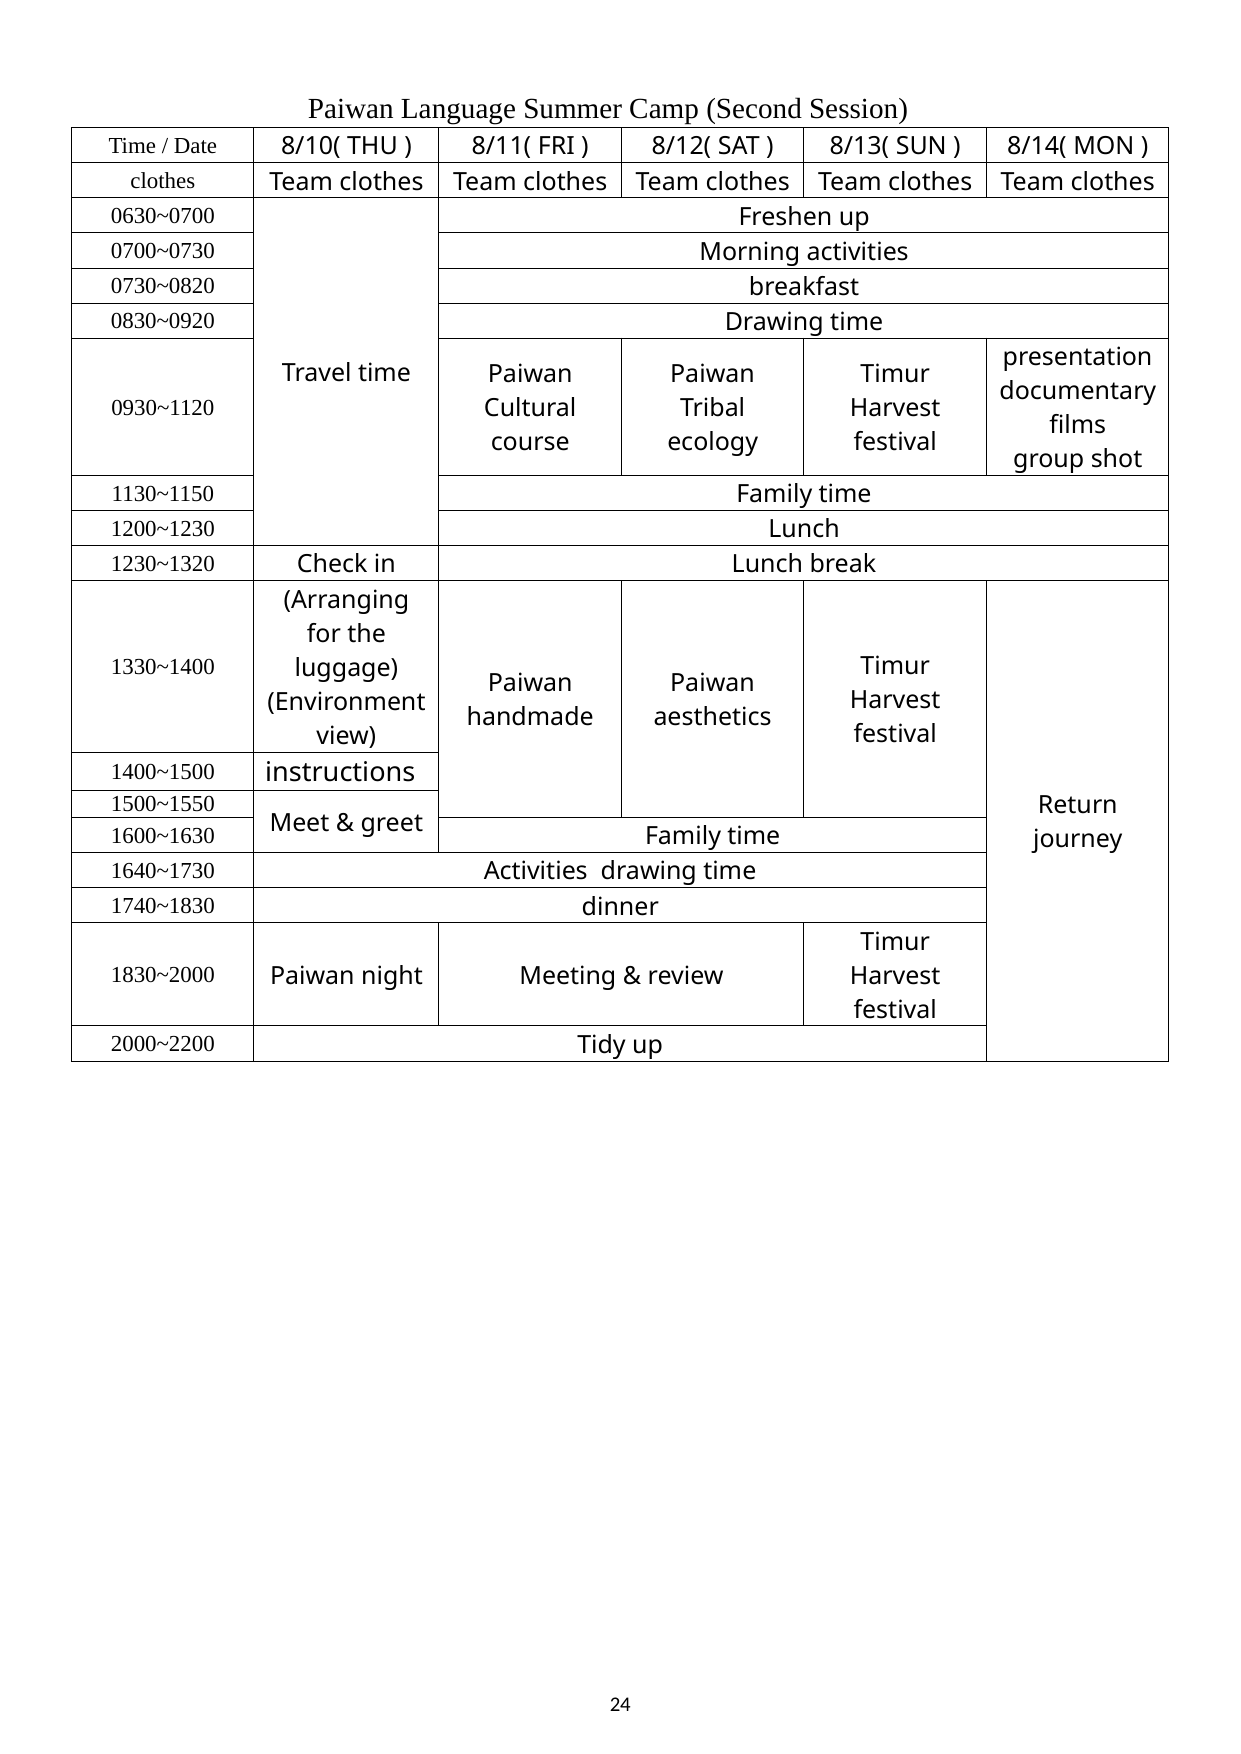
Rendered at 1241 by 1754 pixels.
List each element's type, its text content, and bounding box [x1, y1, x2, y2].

table_cell Travel time [254, 198, 438, 545]
table_cell Freshen up [439, 198, 1168, 232]
table_cell (Arranging for the luggage) (Environment view) [254, 581, 438, 752]
table_cell Drawing time [439, 304, 1168, 338]
table_cell 0700~0730 [72, 233, 253, 267]
table_cell instructions [254, 753, 438, 789]
table_cell 1330~1400 [72, 581, 253, 752]
table_cell 1230~1320 [72, 546, 253, 580]
table_cell 1740~1830 [72, 888, 253, 922]
table_cell Family time [439, 476, 1168, 510]
table_cell 0830~0920 [72, 304, 253, 338]
table_cell Lunch break [439, 546, 1168, 580]
table_cell 1640~1730 [72, 853, 253, 887]
table_cell Team clothes [987, 163, 1168, 197]
table_cell Team clothes [804, 163, 986, 197]
table_cell Paiwan Cultural course [439, 339, 621, 475]
table_header 8/14( MON ) [987, 128, 1168, 162]
table_cell Timur Harvest festival [804, 923, 986, 1025]
table_cell 1400~1500 [72, 753, 253, 789]
table_header 8/10( THU ) [254, 128, 438, 162]
table_cell clothes [72, 163, 253, 197]
table_cell Meet & greet [254, 791, 438, 852]
table_cell 0630~0700 [72, 198, 253, 232]
table_cell Paiwan night [254, 923, 438, 1025]
table_header 8/12( SAT ) [622, 128, 803, 162]
table_cell Activities drawing time [254, 853, 986, 887]
table_cell Team clothes [622, 163, 803, 197]
table_cell Paiwan handmade [439, 581, 621, 817]
table_cell Lunch [439, 511, 1168, 545]
table_cell Paiwan Tribal ecology [622, 339, 803, 475]
table_cell Check in [254, 546, 438, 580]
table_cell 1200~1230 [72, 511, 253, 545]
table_header Time / Date [72, 128, 253, 162]
table_cell Morning activities [439, 233, 1168, 267]
table_cell 1830~2000 [72, 923, 253, 1025]
table_header 8/13( SUN ) [804, 128, 986, 162]
table_header 8/11( FRI ) [439, 128, 621, 162]
table_cell Tidy up [254, 1026, 986, 1061]
table_cell Team clothes [439, 163, 621, 197]
table_cell Team clothes [254, 163, 438, 197]
text Paiwan Language Summer Camp (Second Session) [83, 89, 1158, 127]
table_cell 1500~1550 [72, 791, 253, 817]
table_cell 0730~0820 [72, 269, 253, 302]
table_cell Paiwan aesthetics [622, 581, 803, 817]
table_cell 1130~1150 [72, 476, 253, 510]
table_cell Meeting & review [439, 923, 803, 1025]
table_cell Return journey [987, 581, 1168, 1061]
table_cell 2000~2200 [72, 1026, 253, 1061]
table_cell 1600~1630 [72, 818, 253, 852]
table_cell 0930~1120 [72, 339, 253, 475]
table_cell Family time [439, 818, 986, 852]
table_cell breakfast [439, 269, 1168, 302]
table_cell presentation documentary films group shot [987, 339, 1168, 475]
table_cell Timur Harvest festival [804, 339, 986, 475]
table_cell Timur Harvest festival [804, 581, 986, 817]
table_cell dinner [254, 888, 986, 922]
